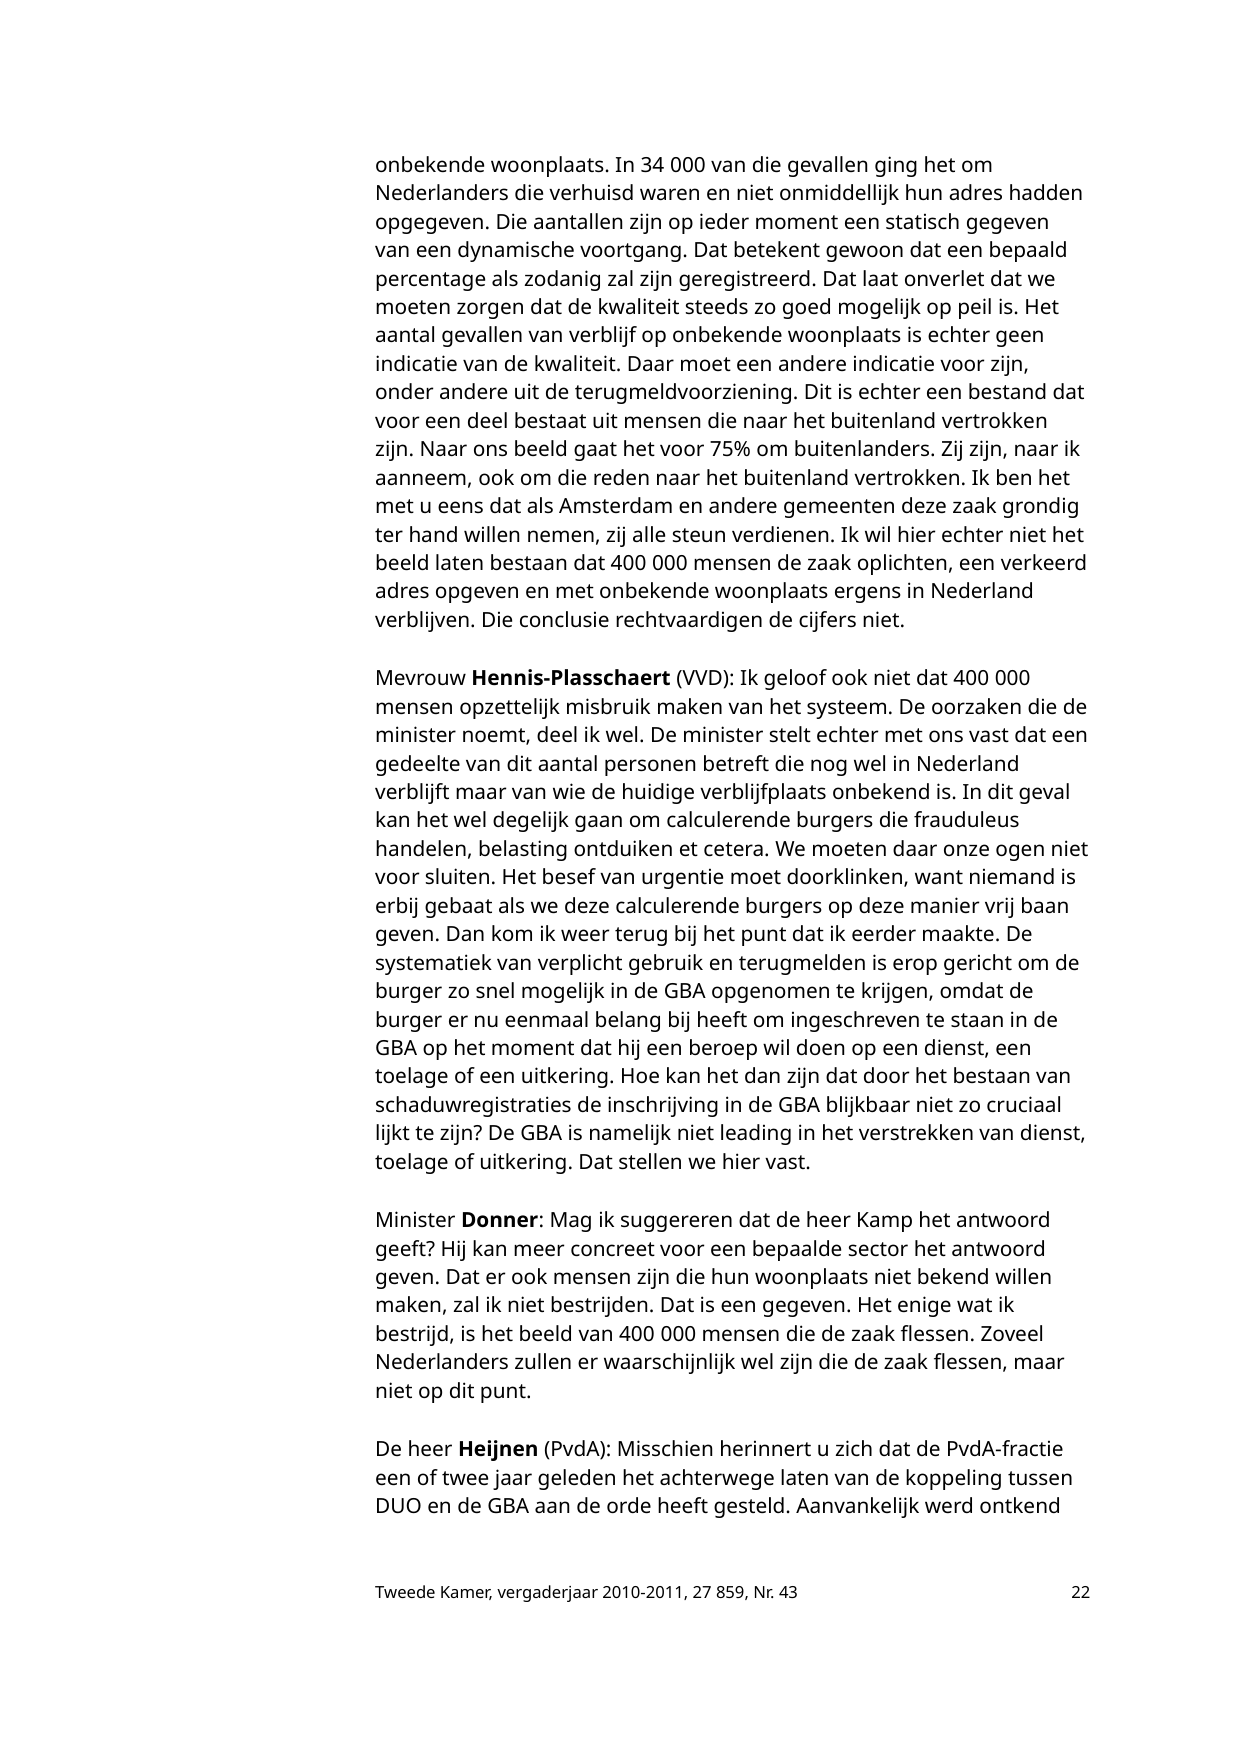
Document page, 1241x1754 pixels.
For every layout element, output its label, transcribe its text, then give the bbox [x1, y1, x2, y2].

text Mevrouw Hennis-Plasschaert (VVD): Ik geloof ook niet dat 400 000 mensen opzettelijk misbruik maken van het systeem. De oorzaken die de minister noemt, deel ik wel. De minister stelt echter met ons vast dat een gedeelte van dit aantal personen betreft die nog wel in Nederland verblijft maar van wie de huidige verblijfplaats onbekend is. In dit geval kan het wel degelijk gaan om calculerende burgers die frauduleus handelen, belasting ontduiken et cetera. We moeten daar onze ogen niet voor sluiten. Het besef van urgentie moet doorklinken, want niemand is erbij gebaat als we deze calculerende burgers op deze manier vrij baan geven. Dan kom ik weer terug bij het punt dat ik eerder maakte. De systematiek van verplicht gebruik en terugmelden is erop gericht om de burger zo snel mogelijk in de GBA opgenomen te krijgen, omdat de burger er nu eenmaal belang bij heeft om ingeschreven te staan in de GBA op het moment dat hij een beroep wil doen op een dienst, een toelage of een uitkering. Hoe kan het dan zijn dat door het bestaan van schaduwregistraties de inschrijving in de GBA blijkbaar niet zo cruciaal lijkt te zijn? De GBA is namelijk niet leading in het verstrekken van dienst, toelage of uitkering. Dat stellen we hier vast. [375, 663, 1090, 1175]
text De heer Heijnen (PvdA): Misschien herinnert u zich dat de PvdA-fractie een of twee jaar geleden het achterwege laten van de koppeling tussen DUO en de GBA aan de orde heeft gesteld. Aanvankelijk werd ontkend [375, 1434, 1090, 1520]
text onbekende woonplaats. In 34 000 van die gevallen ging het om Nederlanders die verhuisd waren en niet onmiddellijk hun adres hadden opgegeven. Die aantallen zijn op ieder moment een statisch gegeven van een dynamische voortgang. Dat betekent gewoon dat een bepaald percentage als zodanig zal zijn geregistreerd. Dat laat onverlet dat we moeten zorgen dat de kwaliteit steeds zo goed mogelijk op peil is. Het aantal gevallen van verblijf op onbekende woonplaats is echter geen indicatie van de kwaliteit. Daar moet een andere indicatie voor zijn, onder andere uit de terugmeldvoorziening. Dit is echter een bestand dat voor een deel bestaat uit mensen die naar het buitenland vertrokken zijn. Naar ons beeld gaat het voor 75% om buitenlanders. Zij zijn, naar ik aanneem, ook om die reden naar het buitenland vertrokken. Ik ben het met u eens dat als Amsterdam en andere gemeenten deze zaak grondig ter hand willen nemen, zij alle steun verdienen. Ik wil hier echter niet het beeld laten bestaan dat 400 000 mensen de zaak oplichten, een verkeerd adres opgeven en met onbekende woonplaats ergens in Nederland verblijven. Die conclusie rechtvaardigen de cijfers niet. [375, 150, 1090, 633]
text Minister Donner: Mag ik suggereren dat de heer Kamp het antwoord geeft? Hij kan meer concreet voor een bepaalde sector het antwoord geven. Dat er ook mensen zijn die hun woonplaats niet bekend willen maken, zal ik niet bestrijden. Dat is een gegeven. Het enige wat ik bestrijd, is het beeld van 400 000 mensen die de zaak flessen. Zoveel Nederlanders zullen er waarschijnlijk wel zijn die de zaak flessen, maar niet op dit punt. [375, 1205, 1090, 1404]
